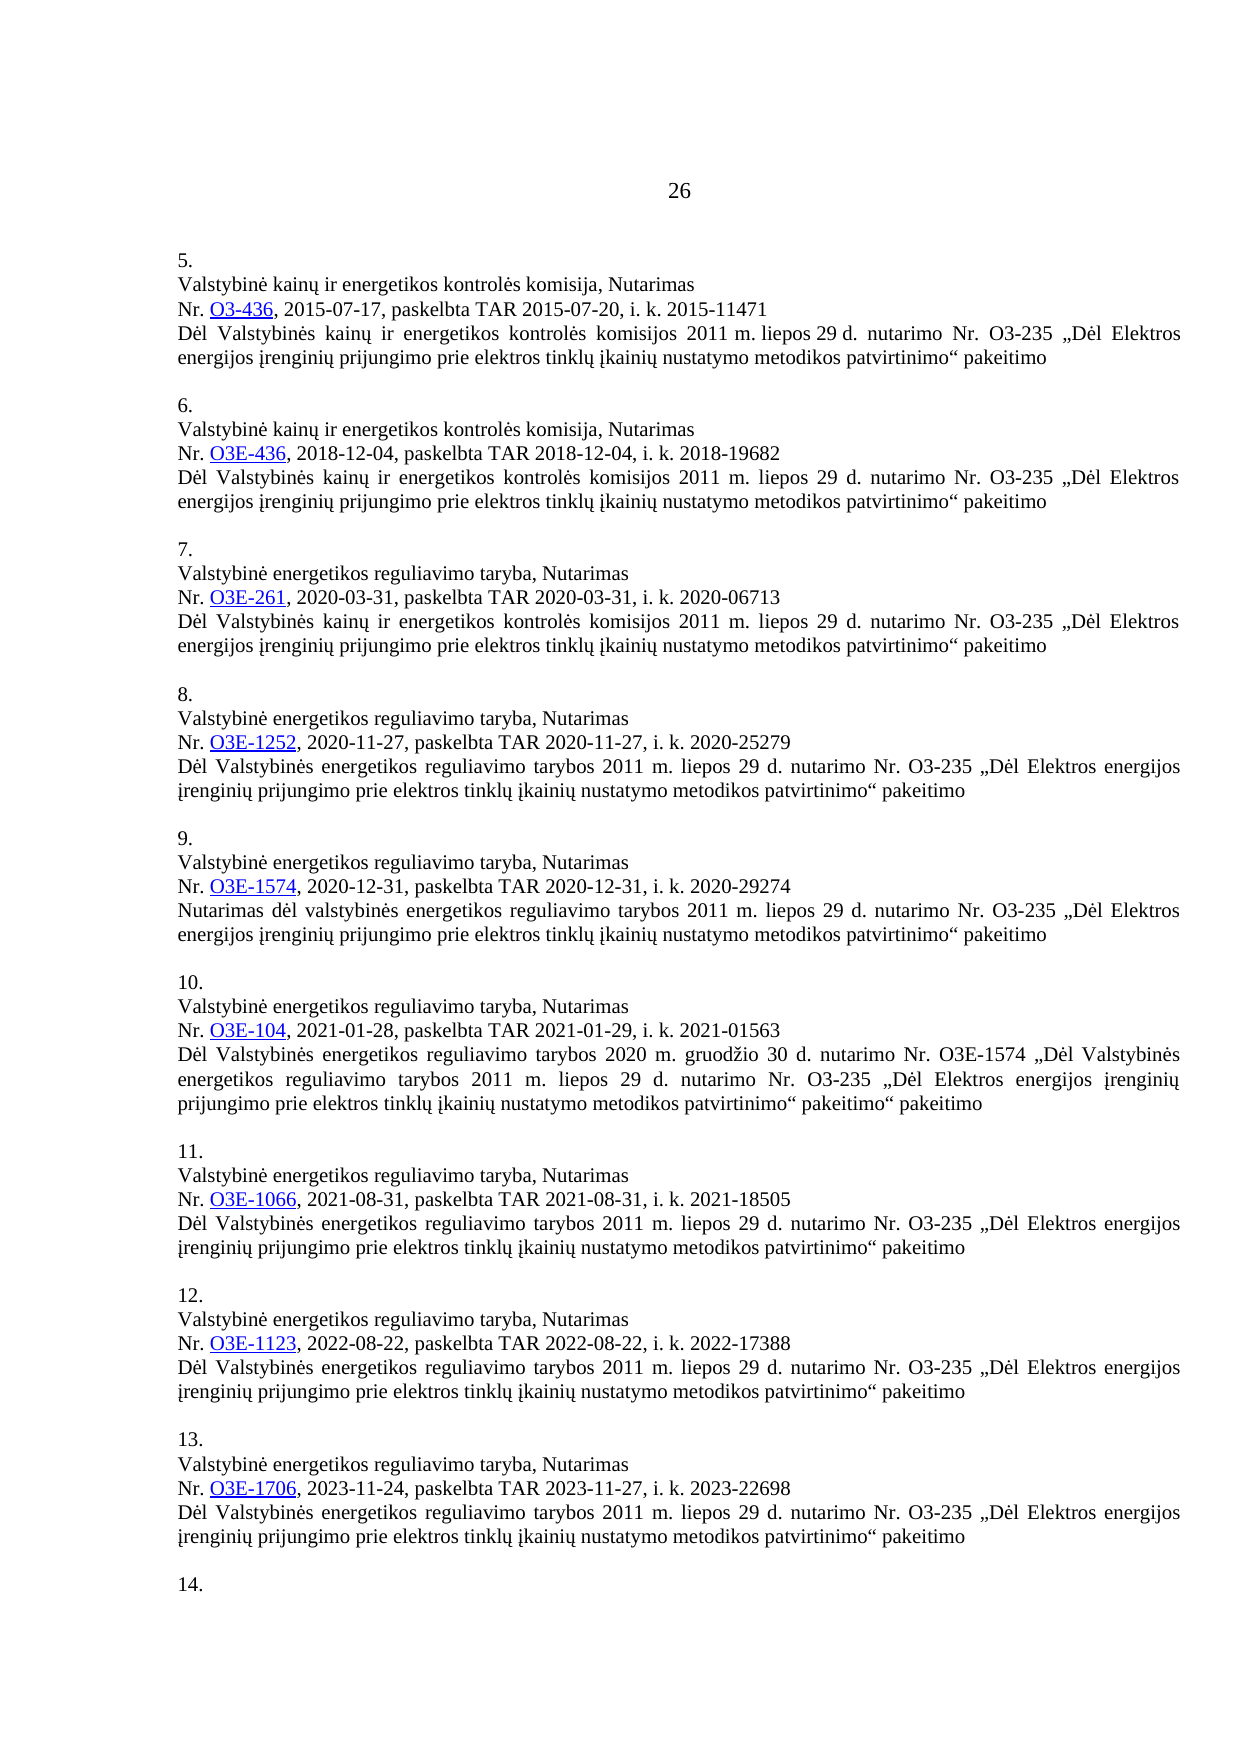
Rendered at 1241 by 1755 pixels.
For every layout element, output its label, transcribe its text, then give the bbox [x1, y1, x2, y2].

text Valstybinė energetikos reguliavimo taryba, Nutarimas [177, 706, 1181, 729]
text Dėl Valstybinės kainų ir energetikos kontrolės komisijos 2011 m. liepos 29 d. nutarimo Nr. O3-235 „Dėl Elektros energijos įrenginių prijungimo prie elektros tinklų įkainių nustatymo metodikos patvirtinimo“ pakeitimo [177, 609, 1181, 657]
text Valstybinė energetikos reguliavimo taryba, Nutarimas [177, 1163, 1181, 1187]
text Nr. O3E-1123, 2022-08-22, paskelbta TAR 2022-08-22, i. k. 2022-17388 [177, 1331, 1181, 1355]
text Nr. O3E-104, 2021-01-28, paskelbta TAR 2021-01-29, i. k. 2021-01563 [177, 1018, 1181, 1042]
text Dėl Valstybinės energetikos reguliavimo tarybos 2011 m. liepos 29 d. nutarimo Nr. O3-235 „Dėl Elektros energijos įrenginių prijungimo prie elektros tinklų įkainių nustatymo metodikos patvirtinimo“ pakeitimo [177, 1211, 1181, 1259]
text Valstybinė energetikos reguliavimo taryba, Nutarimas [177, 1307, 1181, 1331]
text Dėl Valstybinės energetikos reguliavimo tarybos 2011 m. liepos 29 d. nutarimo Nr. O3-235 „Dėl Elektros energijos įrenginių prijungimo prie elektros tinklų įkainių nustatymo metodikos patvirtinimo“ pakeitimo [177, 754, 1181, 802]
text Nutarimas dėl valstybinės energetikos reguliavimo tarybos 2011 m. liepos 29 d. nutarimo Nr. O3-235 „Dėl Elektros energijos įrenginių prijungimo prie elektros tinklų įkainių nustatymo metodikos patvirtinimo“ pakeitimo [177, 898, 1181, 946]
text Dėl Valstybinės kainų ir energetikos kontrolės komisijos 2011 m. liepos 29 d. nutarimo Nr. O3-235 „Dėl Elektros energijos įrenginių prijungimo prie elektros tinklų įkainių nustatymo metodikos patvirtinimo“ pakeitimo [177, 465, 1181, 513]
text 12. [177, 1283, 1181, 1307]
text Nr. O3E-261, 2020-03-31, paskelbta TAR 2020-03-31, i. k. 2020-06713 [177, 585, 1181, 609]
text 6. [177, 393, 1181, 417]
text Dėl Valstybinės energetikos reguliavimo tarybos 2011 m. liepos 29 d. nutarimo Nr. O3-235 „Dėl Elektros energijos įrenginių prijungimo prie elektros tinklų įkainių nustatymo metodikos patvirtinimo“ pakeitimo [177, 1355, 1181, 1403]
text 10. [177, 970, 1181, 994]
text Valstybinė energetikos reguliavimo taryba, Nutarimas [177, 1451, 1181, 1476]
text Valstybinė energetikos reguliavimo taryba, Nutarimas [177, 561, 1181, 585]
text Valstybinė energetikos reguliavimo taryba, Nutarimas [177, 994, 1181, 1018]
text Valstybinė kainų ir energetikos kontrolės komisija, Nutarimas [177, 417, 1181, 441]
text Nr. O3E-1066, 2021-08-31, paskelbta TAR 2021-08-31, i. k. 2021-18505 [177, 1187, 1181, 1211]
text 9. [177, 826, 1181, 850]
text Dėl Valstybinės energetikos reguliavimo tarybos 2020 m. gruodžio 30 d. nutarimo Nr. O3E-1574 „Dėl Valstybinės energetikos reguliavimo tarybos 2011 m. liepos 29 d. nutarimo Nr. O3-235 „Dėl Elektros energijos įrenginių prijungimo prie elektros tinklų įkainių nustatymo metodikos patvirtinimo“ pakeitimo“ pakeitimo [177, 1042, 1181, 1114]
text Dėl Valstybinės kainų ir energetikos kontrolės komisijos 2011 m. liepos 29 d. nutarimo Nr. O3-235 „Dėl Elektros energijos įrenginių prijungimo prie elektros tinklų įkainių nustatymo metodikos patvirtinimo“ pakeitimo [177, 321, 1181, 369]
text Nr. O3E-1574, 2020-12-31, paskelbta TAR 2020-12-31, i. k. 2020-29274 [177, 874, 1181, 898]
text 7. [177, 537, 1181, 561]
text Nr. O3E-1706, 2023-11-24, paskelbta TAR 2023-11-27, i. k. 2023-22698 [177, 1476, 1181, 1499]
text Nr. O3-436, 2015-07-17, paskelbta TAR 2015-07-20, i. k. 2015-11471 [177, 296, 1181, 321]
text 13. [177, 1427, 1181, 1451]
text Valstybinė energetikos reguliavimo taryba, Nutarimas [177, 850, 1181, 874]
text 14. [177, 1572, 1181, 1596]
text Nr. O3E-436, 2018-12-04, paskelbta TAR 2018-12-04, i. k. 2018-19682 [177, 441, 1181, 465]
text Nr. O3E-1252, 2020-11-27, paskelbta TAR 2020-11-27, i. k. 2020-25279 [177, 729, 1181, 754]
text 11. [177, 1139, 1181, 1163]
text 5. [177, 248, 1181, 272]
text Dėl Valstybinės energetikos reguliavimo tarybos 2011 m. liepos 29 d. nutarimo Nr. O3-235 „Dėl Elektros energijos įrenginių prijungimo prie elektros tinklų įkainių nustatymo metodikos patvirtinimo“ pakeitimo [177, 1499, 1181, 1548]
text 8. [177, 681, 1181, 706]
text Valstybinė kainų ir energetikos kontrolės komisija, Nutarimas [177, 272, 1181, 296]
